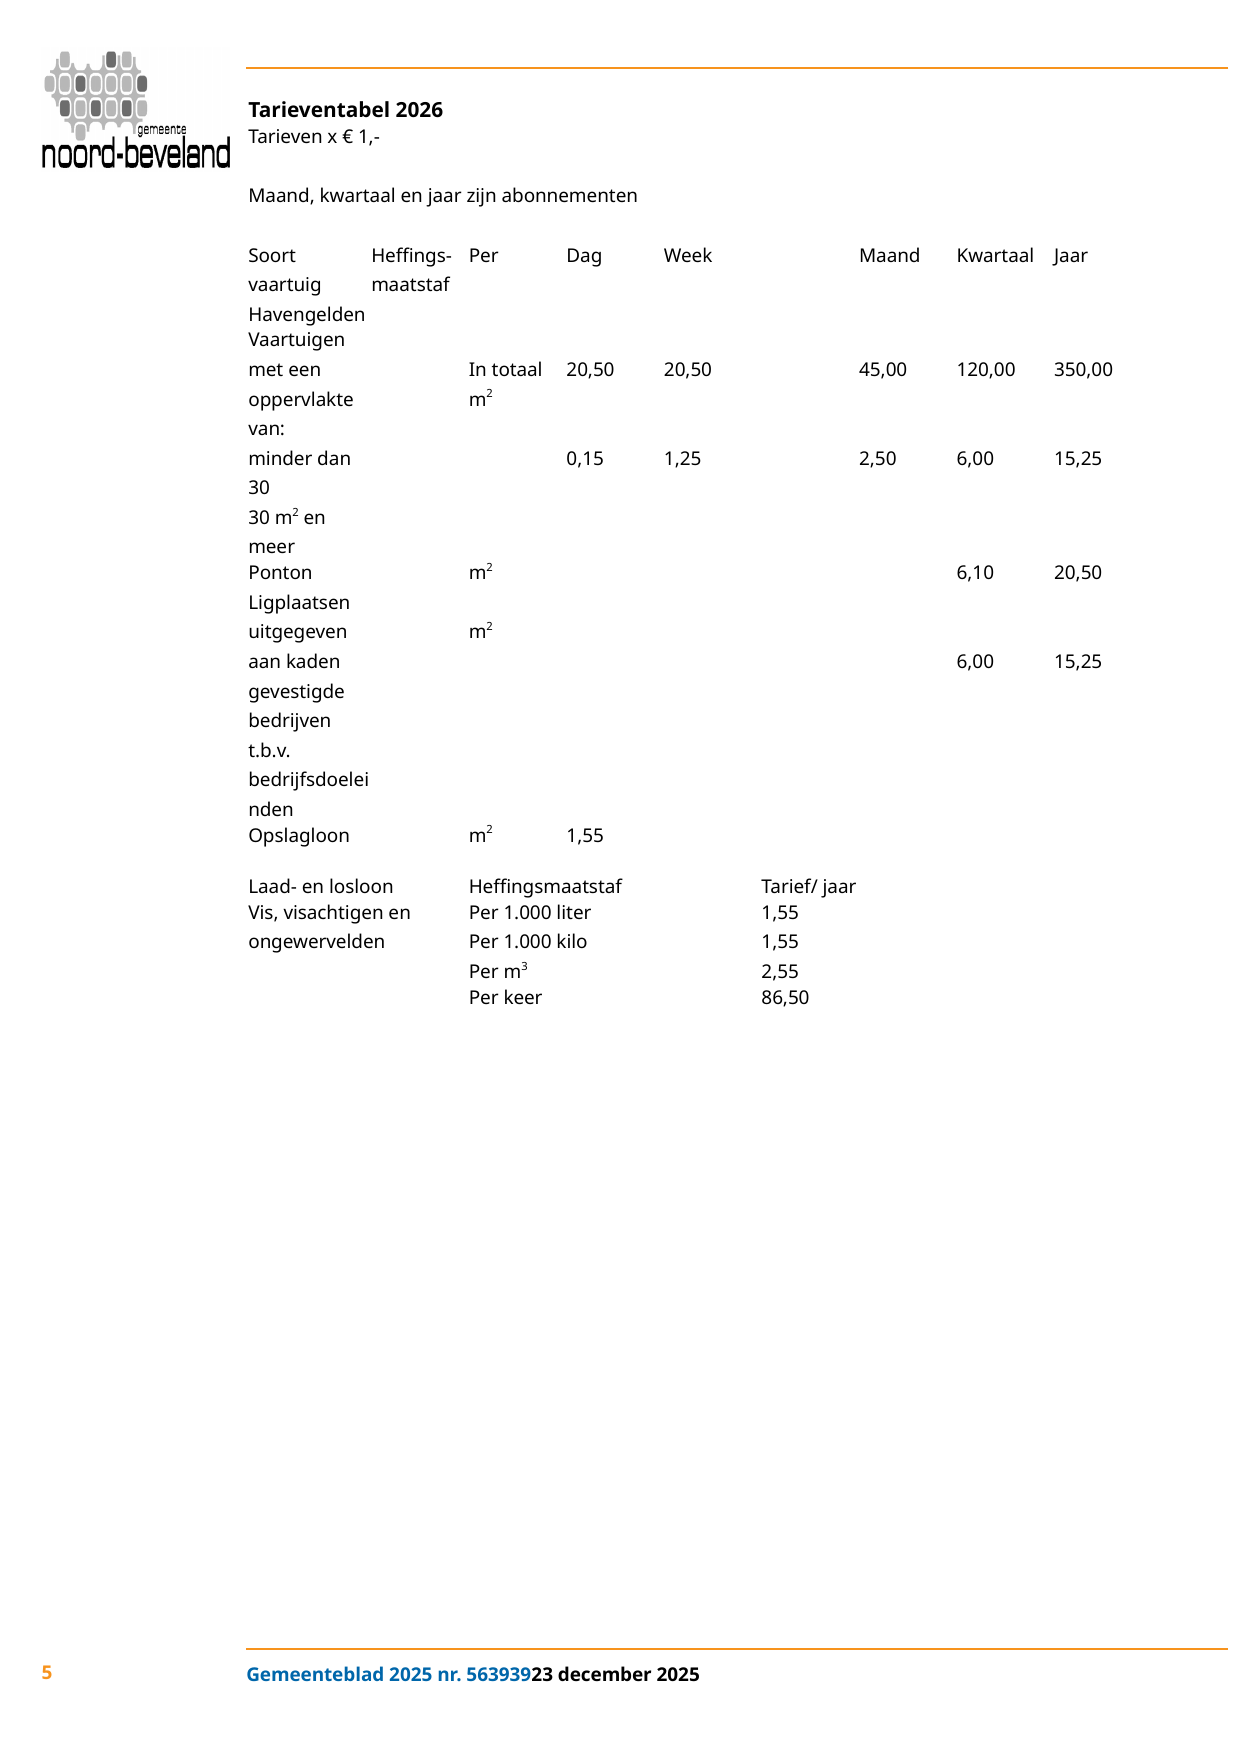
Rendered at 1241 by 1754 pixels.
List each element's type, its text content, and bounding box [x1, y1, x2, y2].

table_header Week [664, 242, 859, 327]
table_cell 1,55 [566, 822, 1152, 848]
table_cell 1,55 1,55 2,55 [761, 899, 1152, 984]
table_header Jaar [1054, 242, 1152, 327]
table_cell [248, 848, 1152, 873]
text Maand, kwartaal en jaar zijn abonnementen [248, 182, 1152, 208]
table_cell 86,50 [761, 984, 1152, 1010]
table_header Maand [859, 242, 956, 327]
table_header Per [469, 242, 566, 327]
table_cell [248, 984, 468, 1010]
picture [41, 47, 231, 172]
table_cell Vis, visachtigen en ongewervelden [248, 899, 468, 984]
table_cell Laad- en losloon [248, 873, 468, 899]
table_cell Opslagloon [248, 822, 371, 848]
table_cell [566, 560, 664, 822]
table_cell Vaartuigen met een oppervlakte van: minder dan 30 30 m2 en meer [248, 327, 371, 559]
text Tarieven x € 1,- [248, 123, 1152, 149]
table_cell 6,10 6,00 [956, 560, 1054, 822]
table_cell [859, 560, 956, 822]
table_cell m2 m2 [469, 560, 566, 822]
table_cell 20,50 1,25 [664, 327, 859, 559]
table_header Dag [566, 242, 664, 327]
table_cell Ponton Ligplaatsen uitgegeven aan kaden gevestigde bedrijven t.b.v. bedrijfsdoeleinden [248, 560, 371, 822]
table_header Soort vaartuig Havengelden [248, 242, 371, 327]
table_cell [371, 822, 468, 848]
table_cell [371, 560, 468, 822]
table_cell Heffingsmaatstaf [469, 873, 761, 899]
table_cell Per 1.000 liter Per 1.000 kilo Per m3 [469, 899, 761, 984]
table_cell m2 [469, 822, 566, 848]
table_cell Per keer [469, 984, 761, 1010]
table_cell 20,50 0,15 [566, 327, 664, 559]
text Tarieventabel 2026 [248, 95, 1152, 123]
table_cell 350,00 15,25 [1054, 327, 1152, 559]
table_header Heffings-maatstaf [371, 242, 468, 327]
table_cell Tarief/ jaar [761, 873, 1152, 899]
table_cell 20,50 15,25 [1054, 560, 1152, 822]
table_cell 45,00 2,50 [859, 327, 956, 559]
table_header Kwartaal [956, 242, 1054, 327]
table_cell [664, 560, 859, 822]
table_cell In totaal m2 [469, 327, 566, 559]
table_cell [371, 327, 468, 559]
table_cell 120,00 6,00 [956, 327, 1054, 559]
